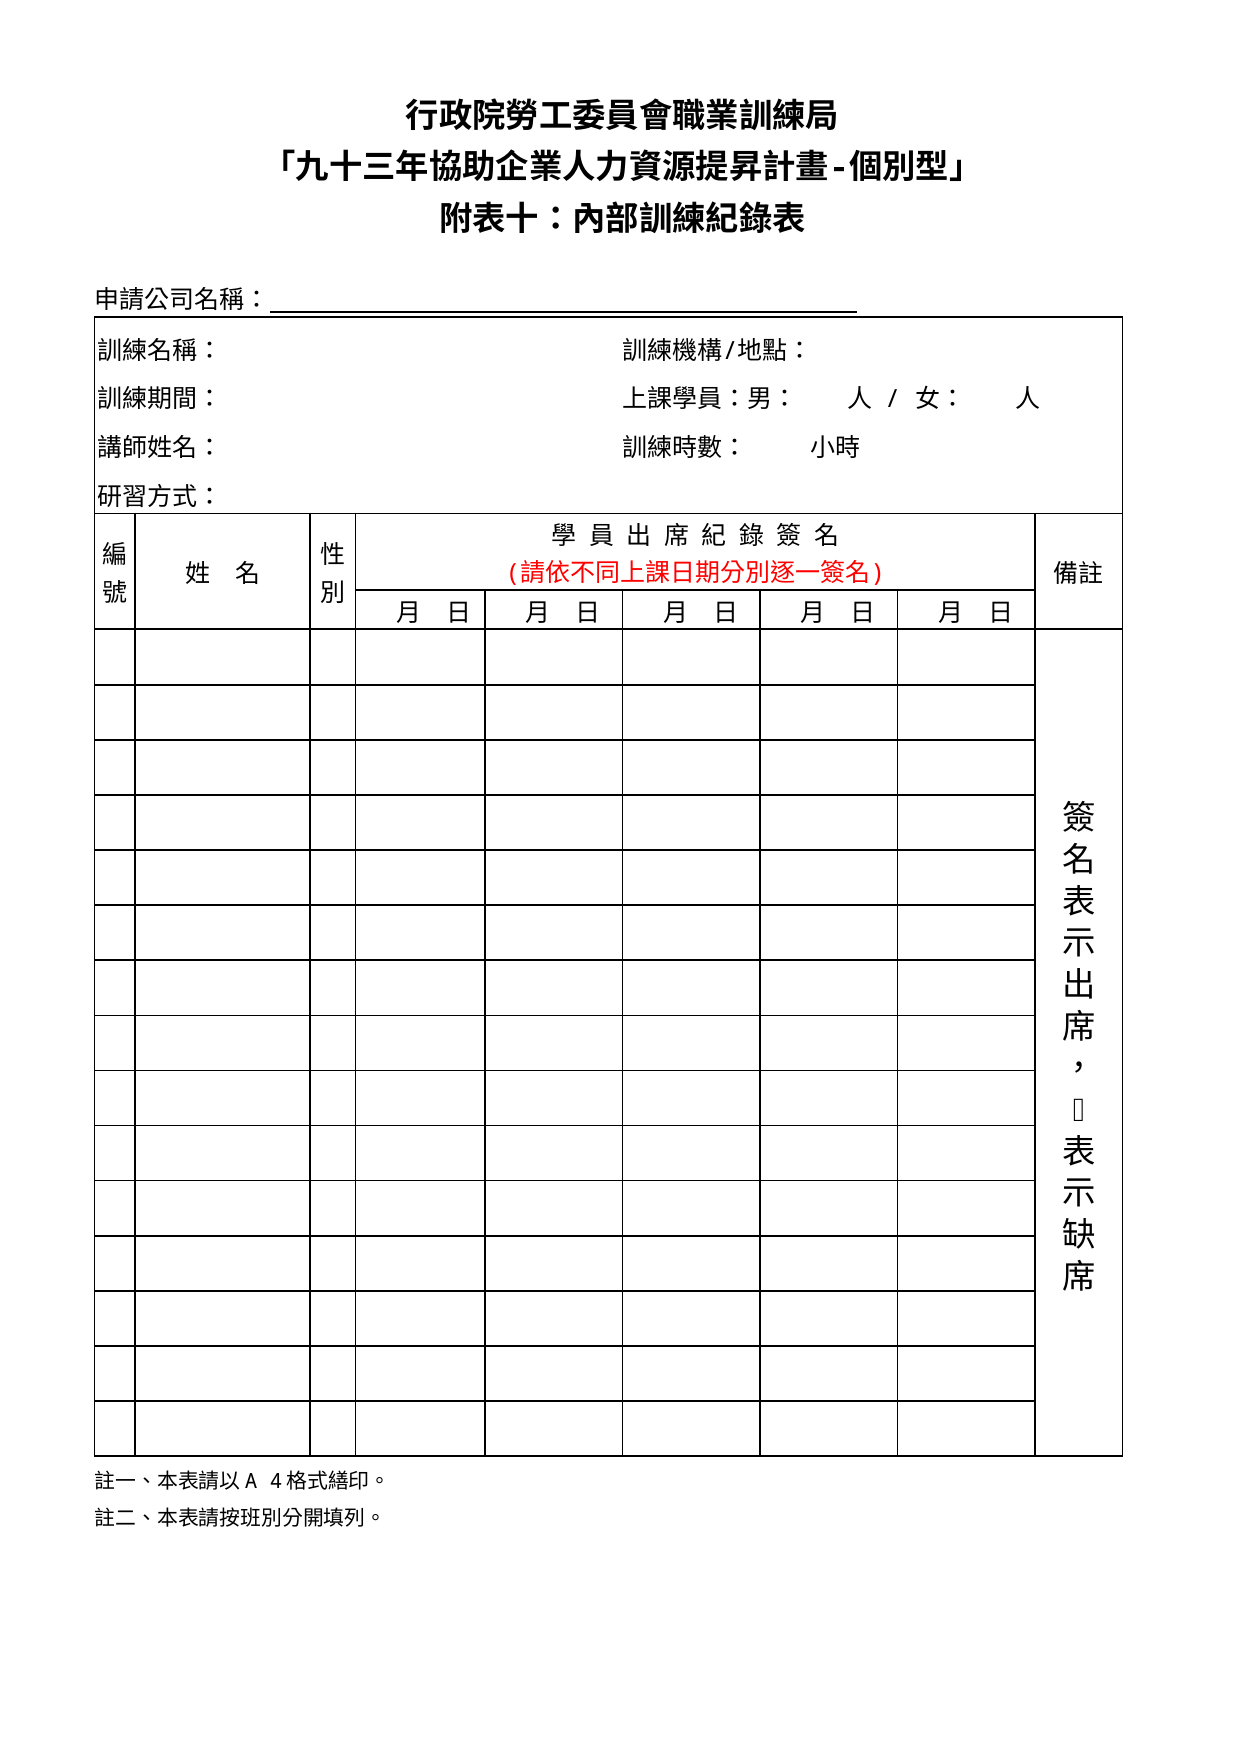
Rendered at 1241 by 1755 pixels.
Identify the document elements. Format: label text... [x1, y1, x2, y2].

table_cell [356, 851, 484, 904]
table_cell [95, 1237, 134, 1290]
table_cell [95, 1071, 134, 1125]
table_cell [486, 630, 622, 684]
table_cell [136, 1181, 309, 1235]
table_cell [356, 1181, 484, 1235]
table_cell [486, 796, 622, 849]
table_cell [761, 686, 897, 739]
table_cell 姓 名 [136, 514, 309, 628]
table_cell [136, 630, 309, 684]
table_cell [356, 1402, 484, 1455]
table_cell [136, 1126, 309, 1180]
table_cell 月 日 [623, 591, 759, 628]
table_cell [623, 686, 759, 739]
table_cell [898, 1181, 1034, 1235]
table_cell [761, 851, 897, 904]
table_cell [486, 1402, 622, 1455]
table_cell [898, 741, 1034, 794]
table_cell [486, 1292, 622, 1345]
table_cell [898, 1016, 1034, 1069]
table_cell [898, 1126, 1034, 1180]
table_cell [356, 686, 484, 739]
table_cell [95, 630, 134, 684]
table_cell 簽 名 表 示 出 席 ，  表 示 缺 席 [1036, 630, 1122, 1455]
table_cell [311, 1347, 355, 1400]
table_cell [623, 1016, 759, 1069]
table_cell [486, 741, 622, 794]
table_cell [95, 1126, 134, 1180]
table_header 訓練名稱： 訓練機構/地點： 訓練期間： 上課學員：男： 人 / 女： 人 講師姓名： 訓練時數： 小時 研習方式： [95, 318, 1122, 513]
table_cell [356, 1016, 484, 1069]
table_cell [95, 796, 134, 849]
table_cell [623, 630, 759, 684]
table_cell [761, 1126, 897, 1180]
table_cell [761, 741, 897, 794]
table_cell 月 日 [486, 591, 622, 628]
table_cell [95, 741, 134, 794]
table_cell [761, 1347, 897, 1400]
table_cell [623, 1181, 759, 1235]
table_cell [311, 1237, 355, 1290]
table_cell [623, 1237, 759, 1290]
table_cell [311, 630, 355, 684]
table_cell [898, 1292, 1034, 1345]
table_cell [311, 796, 355, 849]
table_cell 編號 [95, 514, 134, 628]
table_cell [311, 1292, 355, 1345]
table_cell [356, 1237, 484, 1290]
table_cell [623, 796, 759, 849]
table_cell [356, 1347, 484, 1400]
table_cell [136, 1016, 309, 1069]
table_cell [311, 1016, 355, 1069]
text 附表十：內部訓練紀錄表 [94, 189, 1150, 241]
text 行政院勞工委員會職業訓練局 [94, 89, 1150, 137]
table_cell [486, 961, 622, 1014]
table_cell [356, 796, 484, 849]
table_cell [311, 741, 355, 794]
table_cell [898, 851, 1034, 904]
text 「九十三年協助企業人力資源提昇計畫-個別型」 [94, 137, 1150, 189]
table_cell [311, 686, 355, 739]
table_cell [761, 906, 897, 959]
table_cell [95, 1016, 134, 1069]
table_cell [136, 851, 309, 904]
table_cell [761, 796, 897, 849]
table_cell 月 日 [898, 591, 1034, 628]
table_cell [136, 1071, 309, 1125]
table_cell [356, 741, 484, 794]
table_cell [623, 1126, 759, 1180]
table_cell [623, 851, 759, 904]
text 申請公司名稱： [94, 278, 1150, 316]
table_cell [311, 961, 355, 1014]
table_cell [898, 961, 1034, 1014]
table_cell [356, 906, 484, 959]
table_cell [95, 1347, 134, 1400]
table_cell [486, 1126, 622, 1180]
table_cell [898, 686, 1034, 739]
table_cell [95, 1292, 134, 1345]
table_cell [486, 1016, 622, 1069]
table_cell [761, 1071, 897, 1125]
table_cell [761, 1402, 897, 1455]
table_cell [761, 1016, 897, 1069]
table_cell [898, 630, 1034, 684]
table_cell [356, 630, 484, 684]
table_cell [311, 851, 355, 904]
table_cell [486, 686, 622, 739]
table_cell [311, 1126, 355, 1180]
table_cell [486, 1071, 622, 1125]
table_cell [95, 1402, 134, 1455]
table_cell [623, 1292, 759, 1345]
table_cell [136, 741, 309, 794]
table_cell [136, 1237, 309, 1290]
table_cell [623, 1347, 759, 1400]
text 註二、本表請按班別分開填列。 [94, 1494, 1150, 1532]
table_cell [761, 961, 897, 1014]
table_cell [623, 906, 759, 959]
table_cell 月 日 [761, 591, 897, 628]
table_cell [623, 1071, 759, 1125]
table_cell [136, 906, 309, 959]
table_cell 性別 [311, 514, 355, 628]
table_cell [95, 686, 134, 739]
table_cell [136, 1347, 309, 1400]
table_cell [486, 851, 622, 904]
table_cell [761, 1181, 897, 1235]
table_cell [898, 1347, 1034, 1400]
table_cell [761, 1292, 897, 1345]
table_cell [898, 906, 1034, 959]
table_cell [356, 1292, 484, 1345]
table_cell [311, 1071, 355, 1125]
table_cell [136, 686, 309, 739]
table_cell [898, 1402, 1034, 1455]
table_cell [898, 1237, 1034, 1290]
table_cell [356, 961, 484, 1014]
table_cell [898, 1071, 1034, 1125]
table_cell 月 日 [356, 591, 484, 628]
table_cell [95, 1181, 134, 1235]
table_cell [136, 961, 309, 1014]
table_cell 學 員 出 席 紀 錄 簽 名 (請依不同上課日期分別逐一簽名) [356, 514, 1034, 589]
table_cell [623, 961, 759, 1014]
table_cell [356, 1071, 484, 1125]
table_cell 備註 [1036, 514, 1122, 628]
table_cell [136, 796, 309, 849]
table_cell [486, 1237, 622, 1290]
table_cell [311, 906, 355, 959]
table_cell [311, 1402, 355, 1455]
table_cell [486, 906, 622, 959]
table_cell [486, 1181, 622, 1235]
table_cell [761, 630, 897, 684]
table_cell [356, 1126, 484, 1180]
table_cell [136, 1292, 309, 1345]
table_cell [486, 1347, 622, 1400]
table_cell [95, 961, 134, 1014]
table_cell [623, 1402, 759, 1455]
text 註一、本表請以A 4格式繕印。 [94, 1457, 1150, 1494]
table_cell [95, 906, 134, 959]
table_cell [898, 796, 1034, 849]
table_cell [95, 851, 134, 904]
table_cell [136, 1402, 309, 1455]
table_cell [761, 1237, 897, 1290]
table_cell [623, 741, 759, 794]
table_cell [311, 1181, 355, 1235]
